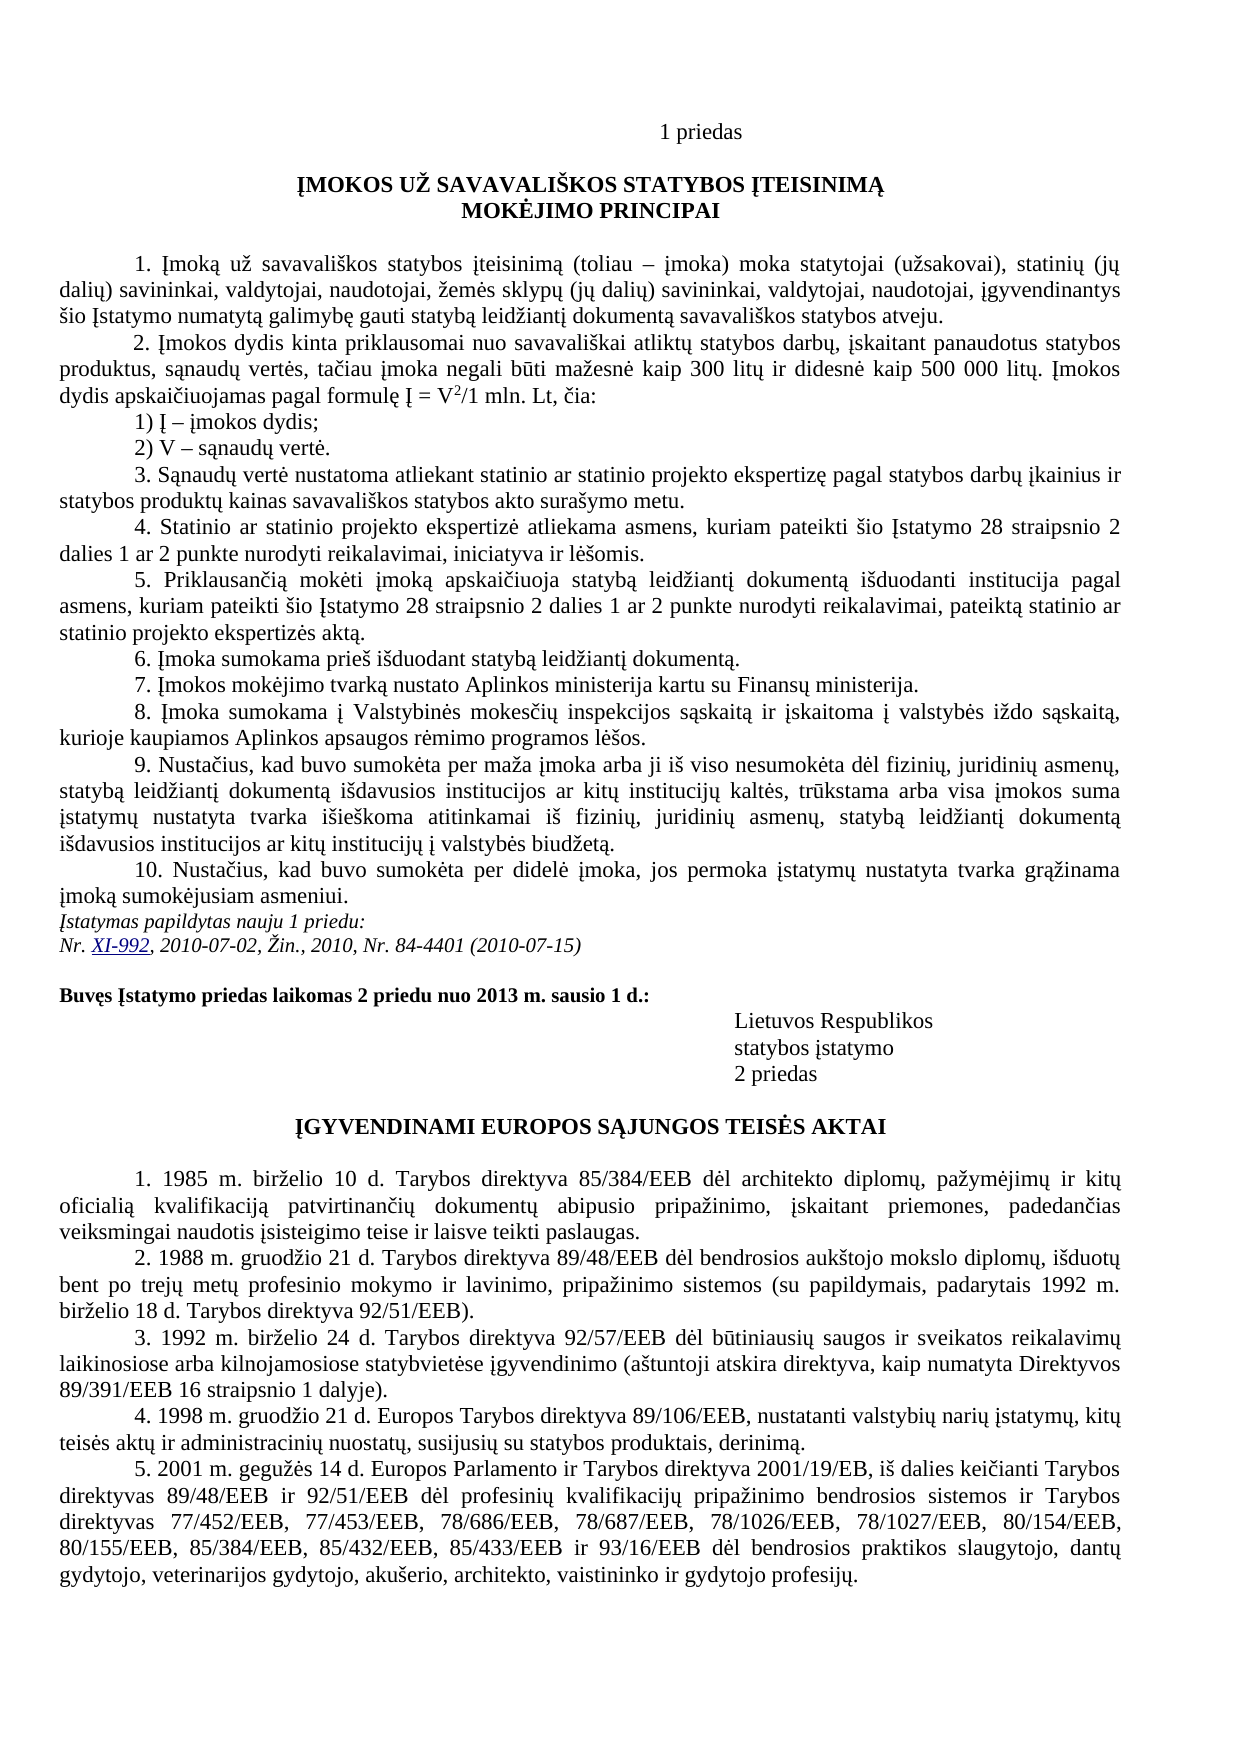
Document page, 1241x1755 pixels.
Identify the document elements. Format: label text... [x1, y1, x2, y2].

text 1 priedas [59, 118, 1122, 144]
text 4. 1998 m. gruodžio 21 d. Europos Tarybos direktyva 89/106/EEB, nustatanti valstybių narių įstatymų, kitų teisės aktų ir administracinių nuostatų, susijusių su statybos produktais, derinimą. [59, 1403, 1122, 1455]
text statybos įstatymo [59, 1034, 1122, 1060]
text 5. 2001 m. gegužės 14 d. Europos Parlamento ir Tarybos direktyva 2001/19/EB, iš dalies keičianti Tarybos direktyvas 89/48/EEB ir 92/51/EEB dėl profesinių kvalifikacijų pripažinimo bendrosios sistemos ir Tarybos direktyvas 77/452/EEB, 77/453/EEB, 78/686/EEB, 78/687/EEB, 78/1026/EEB, 78/1027/EEB, 80/154/EEB, 80/155/EEB, 85/384/EEB, 85/432/EEB, 85/433/EEB ir 93/16/EEB dėl bendrosios praktikos slaugytojo, dantų gydytojo, veterinarijos gydytojo, akušerio, architekto, vaistininko ir gydytojo profesijų. [59, 1455, 1122, 1587]
text Įstatymas papildytas nauju 1 priedu: [59, 909, 1122, 933]
text MOKĖJIMO PRINCIPAI [59, 197, 1122, 223]
text 5. Priklausančią mokėti įmoką apskaičiuoja statybą leidžiantį dokumentą išduodanti institucija pagal asmens, kuriam pateikti šio Įstatymo 28 straipsnio 2 dalies 1 ar 2 punkte nurodyti reikalavimai, pateiktą statinio ar statinio projekto ekspertizės aktą. [59, 566, 1122, 645]
text ĮMOKOS UŽ SAVAVALIŠKOS STATYBOS ĮTEISINIMĄ [59, 171, 1122, 197]
subtitle ĮGYVENDINAMI EUROPOS SĄJUNGOS TEISĖS AKTAI [59, 1113, 1122, 1139]
text 3. Sąnaudų vertė nustatoma atliekant statinio ar statinio projekto ekspertizę pagal statybos darbų įkainius ir statybos produktų kainas savavališkos statybos akto surašymo metu. [59, 461, 1122, 513]
text 7. Įmokos mokėjimo tvarką nustato Aplinkos ministerija kartu su Finansų ministerija. [59, 672, 1122, 698]
text 8. Įmoka sumokama į Valstybinės mokesčių inspekcijos sąskaitą ir įskaitoma į valstybės iždo sąskaitą, kurioje kaupiamos Aplinkos apsaugos rėmimo programos lėšos. [59, 698, 1122, 751]
text 2. 1988 m. gruodžio 21 d. Tarybos direktyva 89/48/EEB dėl bendrosios aukštojo mokslo diplomų, išduotų bent po trejų metų profesinio mokymo ir lavinimo, pripažinimo sistemos (su papildymais, padarytais 1992 m. birželio 18 d. Tarybos direktyva 92/51/EEB). [59, 1244, 1122, 1323]
text Lietuvos Respublikos [59, 1007, 1122, 1034]
text 2 priedas [59, 1060, 1122, 1086]
text 1. 1985 m. birželio 10 d. Tarybos direktyva 85/384/EEB dėl architekto diplomų, pažymėjimų ir kitų oficialią kvalifikaciją patvirtinančių dokumentų abipusio pripažinimo, įskaitant priemones, padedančias veiksmingai naudotis įsisteigimo teise ir laisve teikti paslaugas. [59, 1165, 1122, 1244]
text 1. Įmoką už savavališkos statybos įteisinimą (toliau – įmoka) moka statytojai (užsakovai), statinių (jų dalių) savininkai, valdytojai, naudotojai, žemės sklypų (jų dalių) savininkai, valdytojai, naudotojai, įgyvendinantys šio Įstatymo numatytą galimybę gauti statybą leidžiantį dokumentą savavališkos statybos atveju. [59, 250, 1122, 329]
text 10. Nustačius, kad buvo sumokėta per didelė įmoka, jos permoka įstatymų nustatyta tvarka grąžinama įmoką sumokėjusiam asmeniui. [59, 856, 1122, 909]
text Buvęs Įstatymo priedas laikomas 2 priedu nuo 2013 m. sausio 1 d.: [59, 983, 1122, 1007]
text 6. Įmoka sumokama prieš išduodant statybą leidžiantį dokumentą. [59, 645, 1122, 672]
text 3. 1992 m. birželio 24 d. Tarybos direktyva 92/57/EEB dėl būtiniausių saugos ir sveikatos reikalavimų laikinosiose arba kilnojamosiose statybvietėse įgyvendinimo (aštuntoji atskira direktyva, kaip numatyta Direktyvos 89/391/EEB 16 straipsnio 1 dalyje). [59, 1323, 1122, 1403]
text 4. Statinio ar statinio projekto ekspertizė atliekama asmens, kuriam pateikti šio Įstatymo 28 straipsnio 2 dalies 1 ar 2 punkte nurodyti reikalavimai, iniciatyva ir lėšomis. [59, 513, 1122, 566]
text Nr. XI-992, 2010-07-02, Žin., 2010, Nr. 84-4401 (2010-07-15) [59, 933, 1122, 957]
text 2. Įmokos dydis kinta priklausomai nuo savavališkai atliktų statybos darbų, įskaitant panaudotus statybos produktus, sąnaudų vertės, tačiau įmoka negali būti mažesnė kaip 300 litų ir didesnė kaip 500 000 litų. Įmokos dydis apskaičiuojamas pagal formulę Į = V2/1 mln. Lt, čia: [59, 329, 1122, 408]
text 9. Nustačius, kad buvo sumokėta per maža įmoka arba ji iš viso nesumokėta dėl fizinių, juridinių asmenų, statybą leidžiantį dokumentą išdavusios institucijos ar kitų institucijų kaltės, trūkstama arba visa įmokos suma įstatymų nustatyta tvarka išieškoma atitinkamai iš fizinių, juridinių asmenų, statybą leidžiantį dokumentą išdavusios institucijos ar kitų institucijų į valstybės biudžetą. [59, 751, 1122, 856]
text 2) V – sąnaudų vertė. [59, 434, 1122, 461]
text 1) Į – įmokos dydis; [59, 408, 1122, 434]
